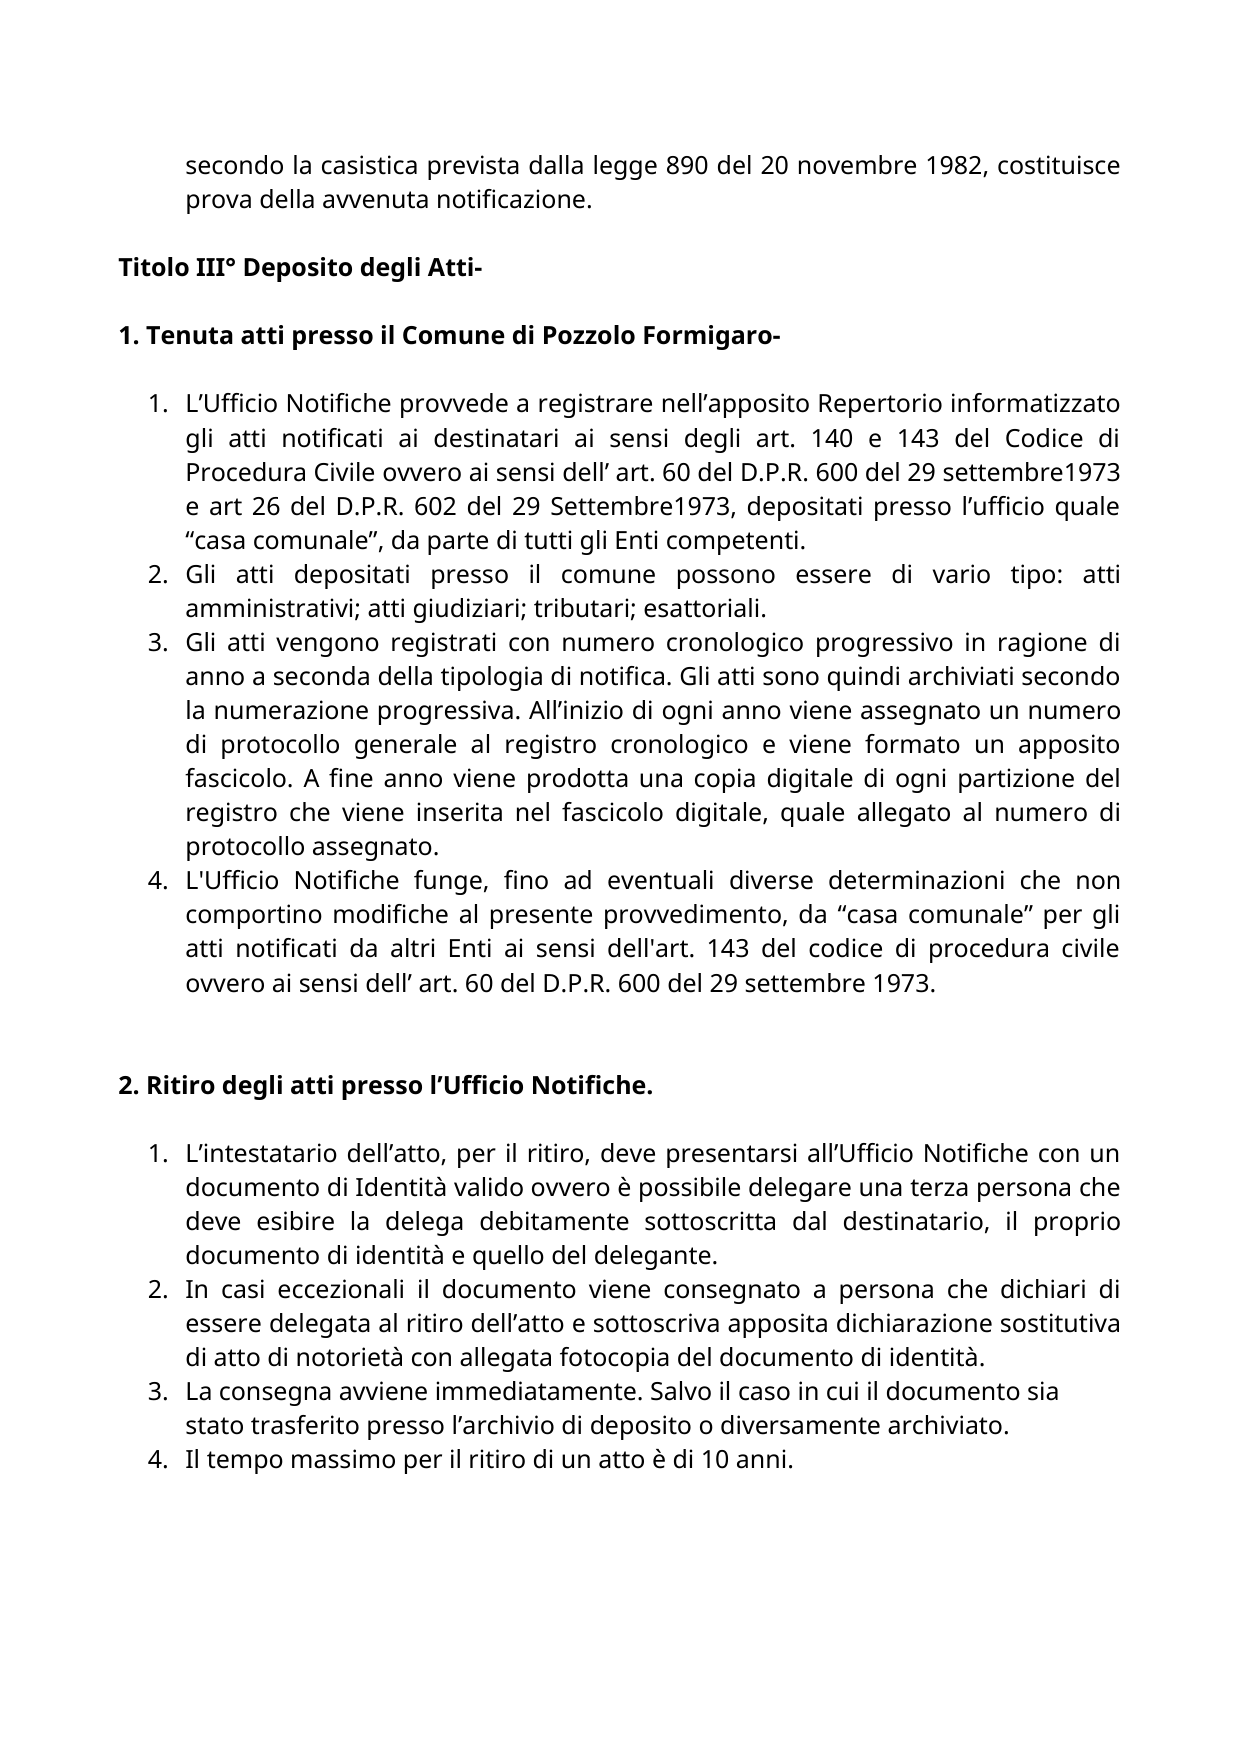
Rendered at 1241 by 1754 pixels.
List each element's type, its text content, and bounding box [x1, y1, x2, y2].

list La consegna avviene immediatamente. Salvo il caso in cui il documento sia stato trasferito presso l’archivio di deposito o diversamente archiviato. [148, 1374, 1122, 1442]
list Gli atti vengono registrati con numero cronologico progressivo in ragione di anno a seconda della tipologia di notifica. Gli atti sono quindi archiviati secondo la numerazione progressiva. All’inizio di ogni anno viene assegnato un numero di protocollo generale al registro cronologico e viene formato un apposito fascicolo. A fine anno viene prodotta una copia digitale di ogni partizione del registro che viene inserita nel fascicolo digitale, quale allegato al numero di protocollo assegnato. [148, 624, 1122, 863]
text Titolo III° Deposito degli Atti- [118, 250, 1122, 284]
list secondo la casistica prevista dalla legge 890 del 20 novembre 1982, costituisce prova della avvenuta notificazione. [148, 148, 1122, 216]
list L’Ufficio Notifiche provvede a registrare nell’apposito Repertorio informatizzato gli atti notificati ai destinatari ai sensi degli art. 140 e 143 del Codice di Procedura Civile ovvero ai sensi dell’ art. 60 del D.P.R. 600 del 29 settembre1973 e art 26 del D.P.R. 602 del 29 Settembre1973, depositati presso l’ufficio quale “casa comunale”, da parte di tutti gli Enti competenti. [148, 386, 1122, 556]
list L'Ufficio Notifiche funge, fino ad eventuali diverse determinazioni che non comportino modifiche al presente provvedimento, da “casa comunale” per gli atti notificati da altri Enti ai sensi dell'art. 143 del codice di procedura civile ovvero ai sensi dell’ art. 60 del D.P.R. 600 del 29 settembre 1973. [148, 863, 1122, 999]
text 2. Ritiro degli atti presso l’Ufficio Notifiche. [118, 1067, 1122, 1101]
list L’intestatario dell’atto, per il ritiro, deve presentarsi all’Ufficio Notifiche con un documento di Identità valido ovvero è possibile delegare una terza persona che deve esibire la delega debitamente sottoscritta dal destinatario, il proprio documento di identità e quello del delegante. [148, 1136, 1122, 1272]
list In casi eccezionali il documento viene consegnato a persona che dichiari di essere delegata al ritiro dell’atto e sottoscriva apposita dichiarazione sostitutiva di atto di notorietà con allegata fotocopia del documento di identità. [148, 1272, 1122, 1374]
list Il tempo massimo per il ritiro di un atto è di 10 anni. [148, 1442, 1122, 1476]
text 1. Tenuta atti presso il Comune di Pozzolo Formigaro- [118, 318, 1122, 352]
list Gli atti depositati presso il comune possono essere di vario tipo: atti amministrativi; atti giudiziari; tributari; esattoriali. [148, 556, 1122, 624]
